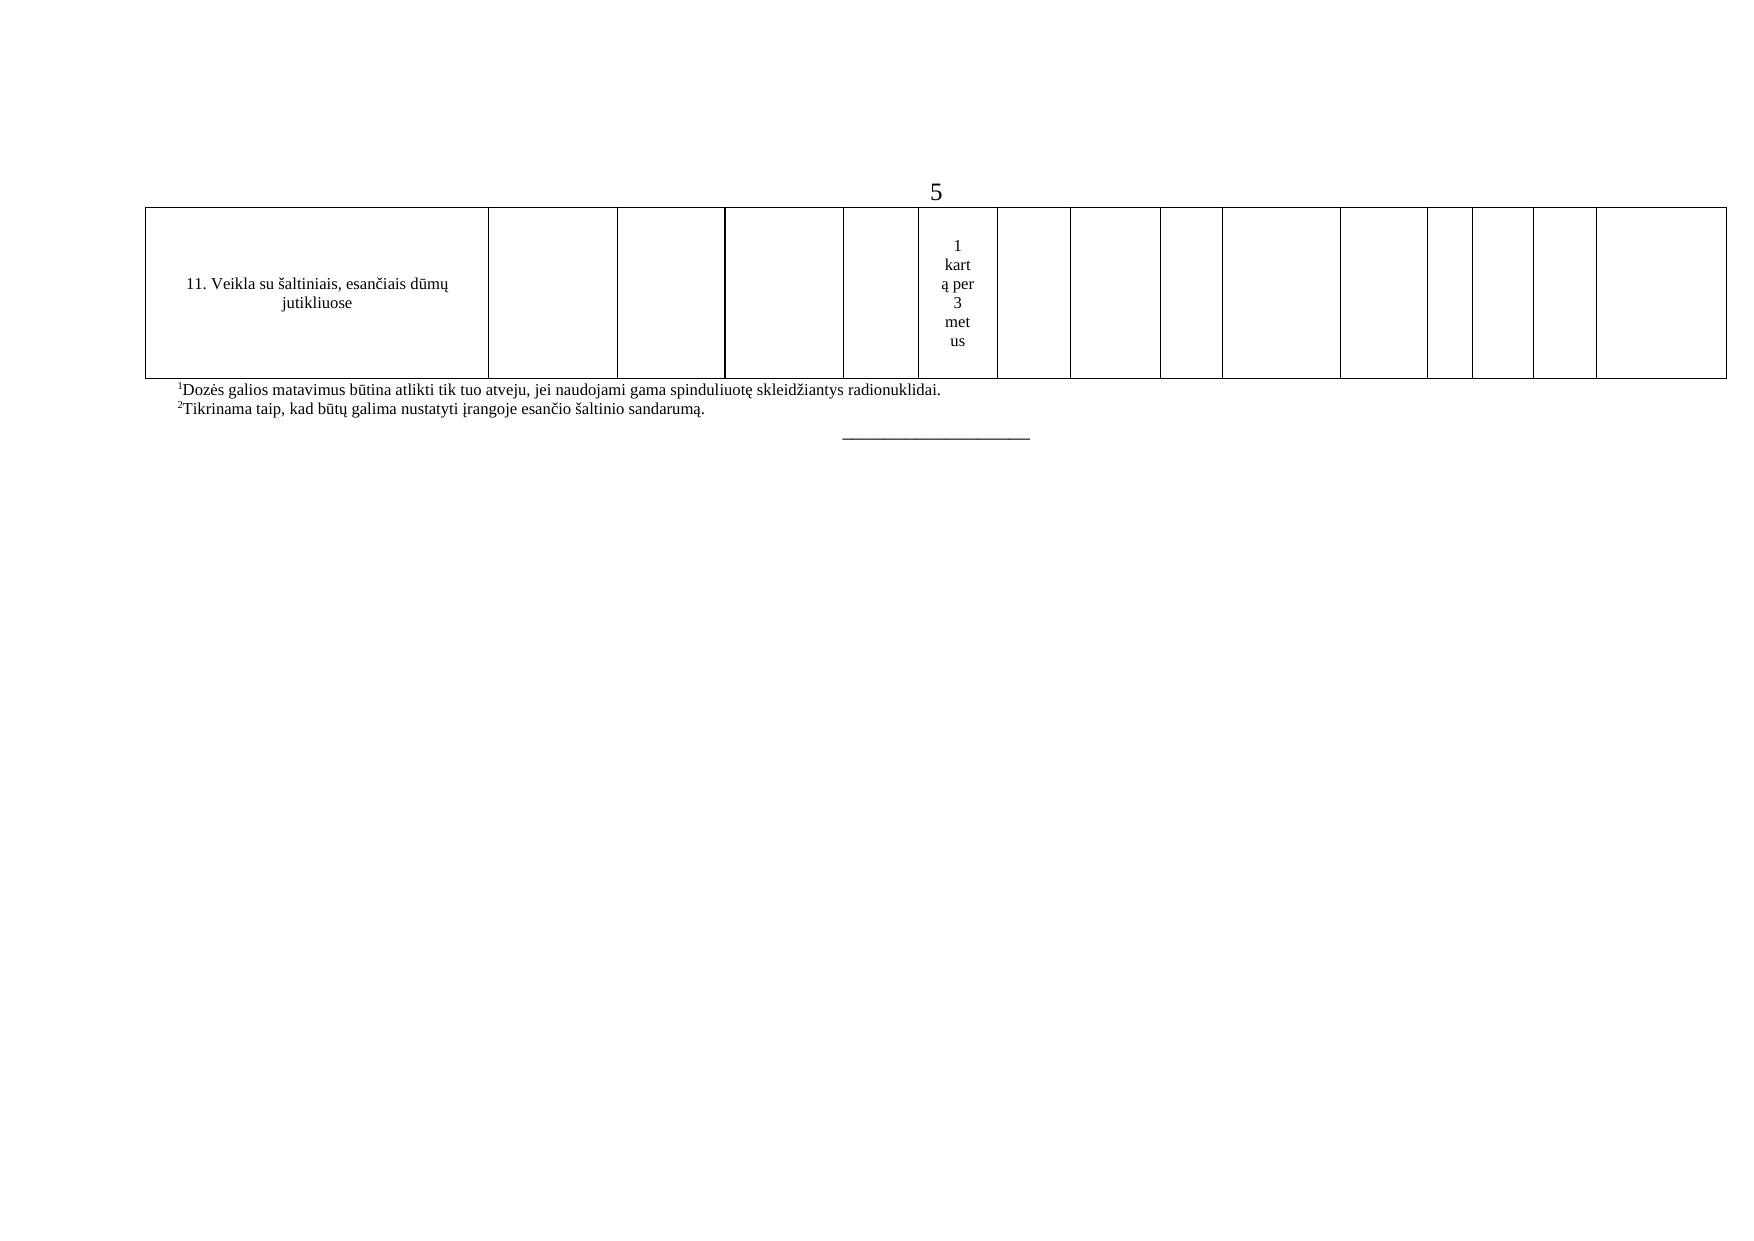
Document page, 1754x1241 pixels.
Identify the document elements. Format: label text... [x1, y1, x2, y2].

table_cell [1071, 208, 1160, 378]
table_cell [1428, 208, 1472, 378]
text 2Tikrinama taip, kad būtų galima nustatyti įrangoje esančio šaltinio sandarumą. [177, 398, 1695, 418]
table_cell 11. Veikla su šaltiniais, esančiais dūmų jutikliuose [146, 208, 488, 378]
table_cell [489, 208, 617, 378]
table_cell [998, 208, 1070, 378]
text 1Dozės galios matavimus būtina atlikti tik tuo atveju, jei naudojami gama spinduliuotę skleidžiantys radionuklidai. [177, 379, 1695, 398]
table_cell [1223, 208, 1340, 378]
table_cell [726, 208, 843, 378]
table_cell 1 kartą per 3 metus [919, 208, 997, 378]
table_cell [1341, 208, 1427, 378]
text __________________ [177, 418, 1695, 442]
table_cell [1473, 208, 1533, 378]
table_cell [844, 208, 918, 378]
table_cell [1597, 208, 1726, 378]
table_cell [1161, 208, 1222, 378]
table_cell [618, 208, 724, 378]
table_cell [1534, 208, 1596, 378]
